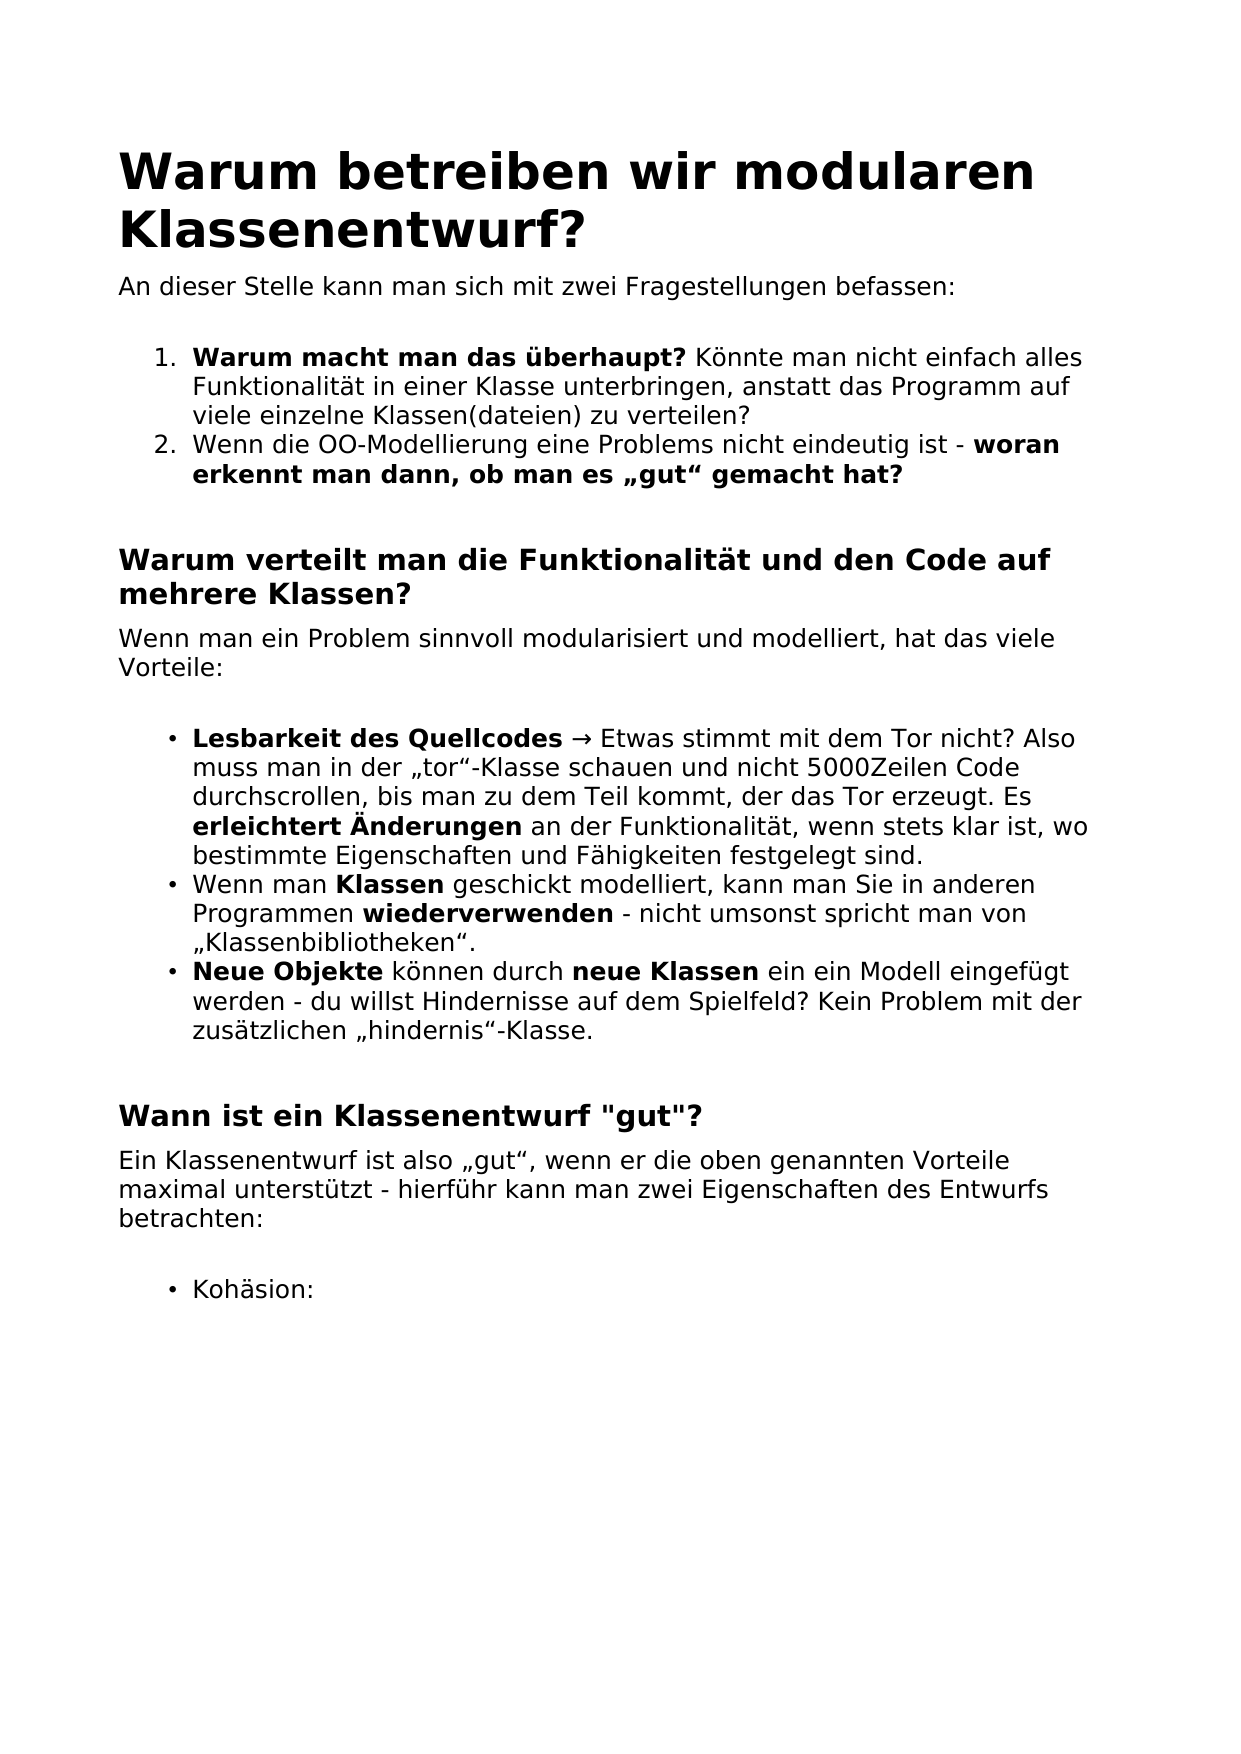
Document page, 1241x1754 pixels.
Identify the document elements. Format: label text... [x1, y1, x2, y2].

list Kohäsion: [177, 1276, 1122, 1305]
list Warum macht man das überhaupt? Könnte man nicht einfach alles Funktionalität in einer Klasse unterbringen, anstatt das Programm auf viele einzelne Klassen(dateien) zu verteilen? [177, 343, 1122, 431]
list Neue Objekte können durch neue Klassen ein ein Modell eingefügt werden - du willst Hindernisse auf dem Spielfeld? Kein Problem mit der zusätzlichen „hindernis“-Klasse. [177, 958, 1122, 1045]
subtitle Warum verteilt man die Funktionalität und den Code auf mehrere Klassen? [118, 543, 1122, 611]
list Wenn man Klassen geschickt modelliert, kann man Sie in anderen Programmen wiederverwenden - nicht umsonst spricht man von „Klassenbibliotheken“. [177, 870, 1122, 958]
subtitle Warum betreiben wir modularen Klassenentwurf? [118, 143, 1122, 259]
subtitle Wann ist ein Klassenentwurf "gut"? [118, 1099, 1122, 1133]
text An dieser Stelle kann man sich mit zwei Fragestellungen befassen: [118, 272, 1122, 301]
text Wenn man ein Problem sinnvoll modularisiert und modelliert, hat das viele Vorteile: [118, 624, 1122, 682]
text Ein Klassenentwurf ist also „gut“, wenn er die oben genannten Vorteile maximal unterstützt - hierführ kann man zwei Eigenschaften des Entwurfs betrachten: [118, 1146, 1122, 1233]
list Wenn die OO-Modellierung eine Problems nicht eindeutig ist - woran erkennt man dann, ob man es „gut“ gemacht hat? [177, 431, 1122, 489]
list Lesbarkeit des Quellcodes → Etwas stimmt mit dem Tor nicht? Also muss man in der „tor“-Klasse schauen und nicht 5000Zeilen Code durchscrollen, bis man zu dem Teil kommt, der das Tor erzeugt. Es erleichtert Änderungen an der Funktionalität, wenn stets klar ist, wo bestimmte Eigenschaften und Fähigkeiten festgelegt sind. [177, 724, 1122, 870]
